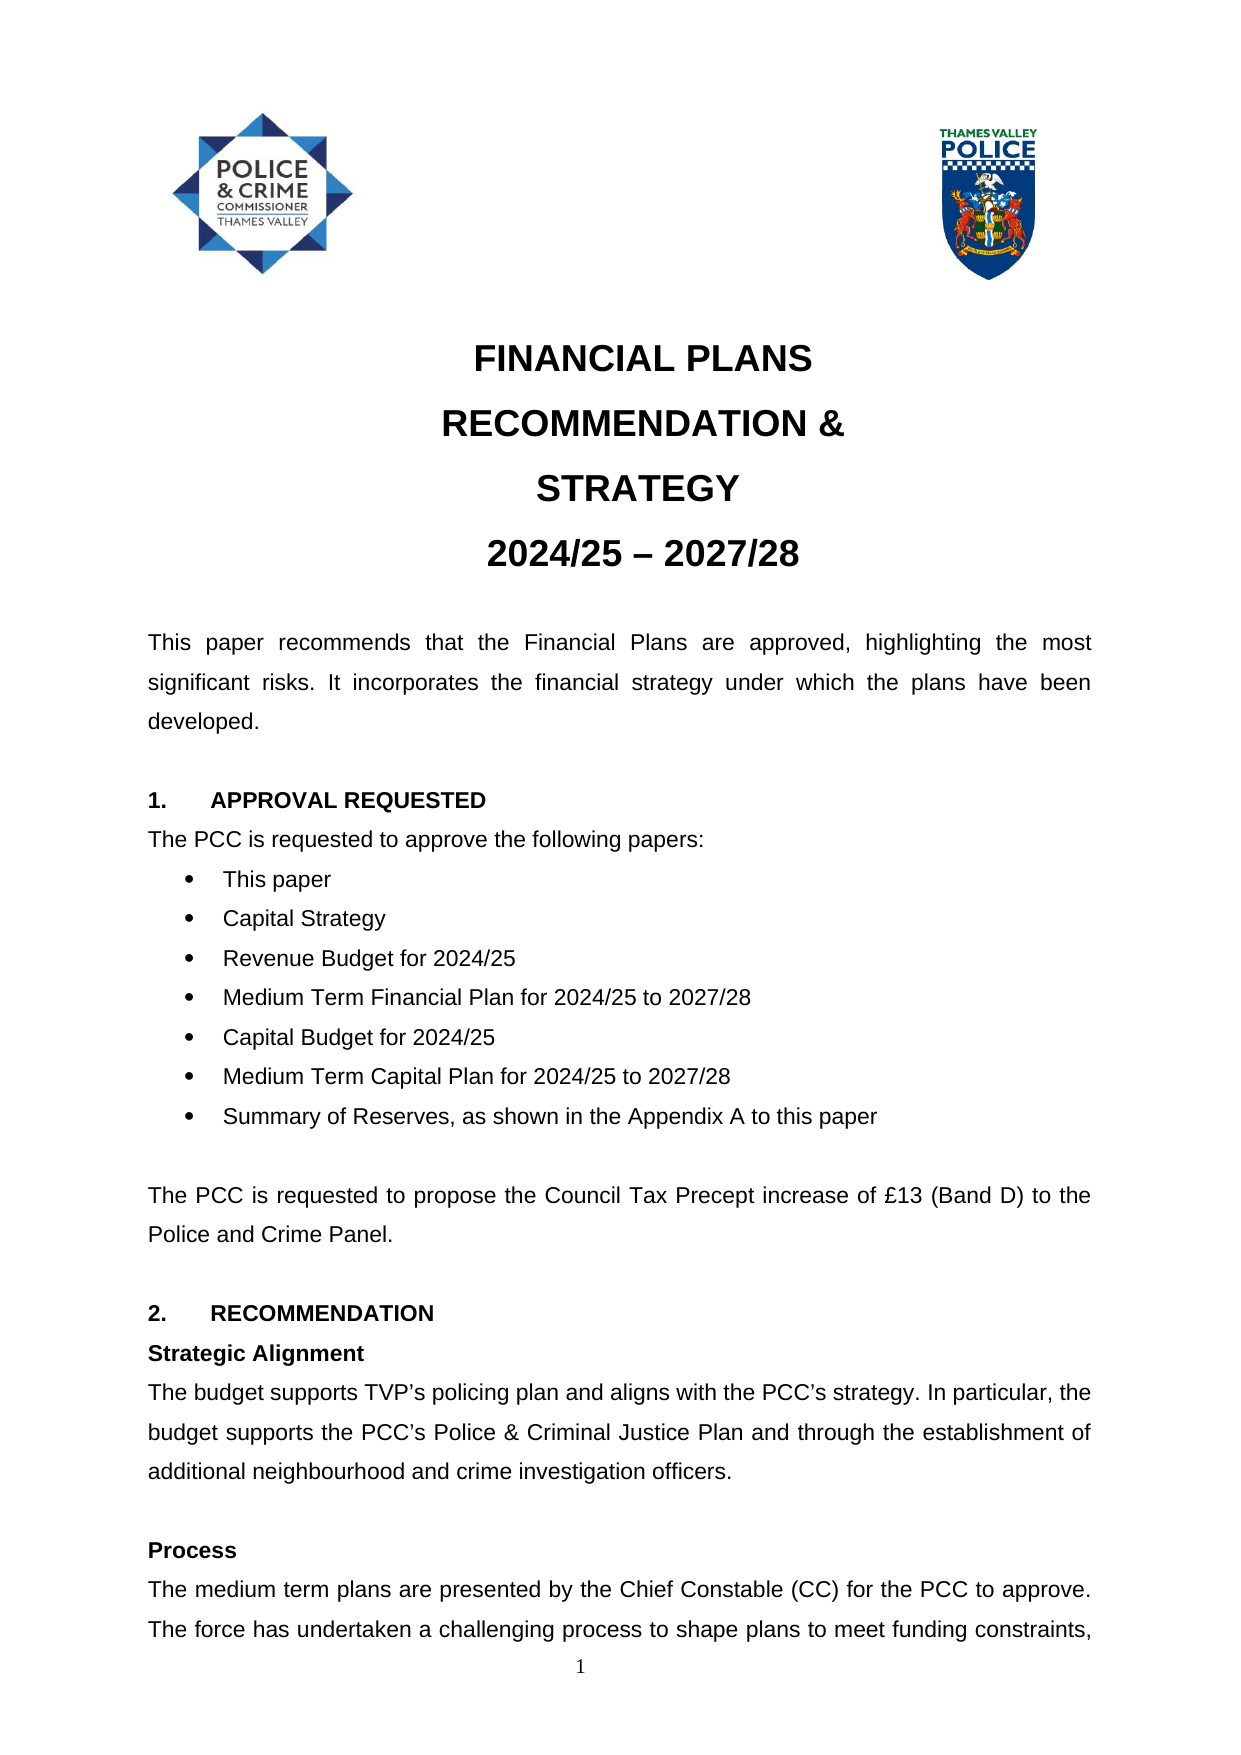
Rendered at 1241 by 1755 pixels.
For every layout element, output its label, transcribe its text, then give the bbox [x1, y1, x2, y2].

list Medium Term Capital Plan for 2024/25 to 2027/28 [185, 1063, 1093, 1089]
table_cell [908, 286, 1093, 629]
text The PCC is requested to propose the Council Tax Precept increase of £13 (Band D) to the Police and Crime Panel. [148, 1182, 1093, 1247]
table_header [1037, 100, 1093, 286]
text This paper recommends that the Financial Plans are approved, highlighting the most significant risks. It incorporates the financial strategy under which the plans have been developed. [148, 629, 1093, 734]
list Summary of Reserves, as shown in the Appendix A to this paper [185, 1103, 1093, 1129]
text Process [148, 1537, 1093, 1563]
table_header [379, 100, 1037, 286]
list Capital Strategy [185, 905, 1093, 932]
list APPROVAL REQUESTED [148, 787, 1093, 813]
table_cell FINANCIAL PLANS RECOMMENDATION & STRATEGY 2024/25 – 2027/28 [379, 286, 907, 629]
text The medium term plans are presented by the Chief Constable (CC) for the PCC to approve. The force has undertaken a challenging process to shape plans to meet funding constraints, [148, 1576, 1093, 1642]
text The PCC is requested to approve the following papers: [148, 826, 1093, 853]
table_header [367, 100, 378, 286]
list Medium Term Financial Plan for 2024/25 to 2027/28 [185, 984, 1093, 1011]
list Capital Budget for 2024/25 [185, 1024, 1093, 1050]
table_header [148, 100, 158, 286]
list Revenue Budget for 2024/25 [185, 945, 1093, 971]
list This paper [185, 866, 1093, 892]
text The budget supports TVP’s policing plan and aligns with the PCC’s strategy. In particular, the budget supports the PCC’s Police & Criminal Justice Plan and through the establishment of additional neighbourhood and crime investigation officers. [148, 1379, 1093, 1484]
text Strategic Alignment [148, 1339, 1093, 1366]
table_cell [148, 286, 378, 629]
list RECOMMENDATION [148, 1300, 1093, 1326]
